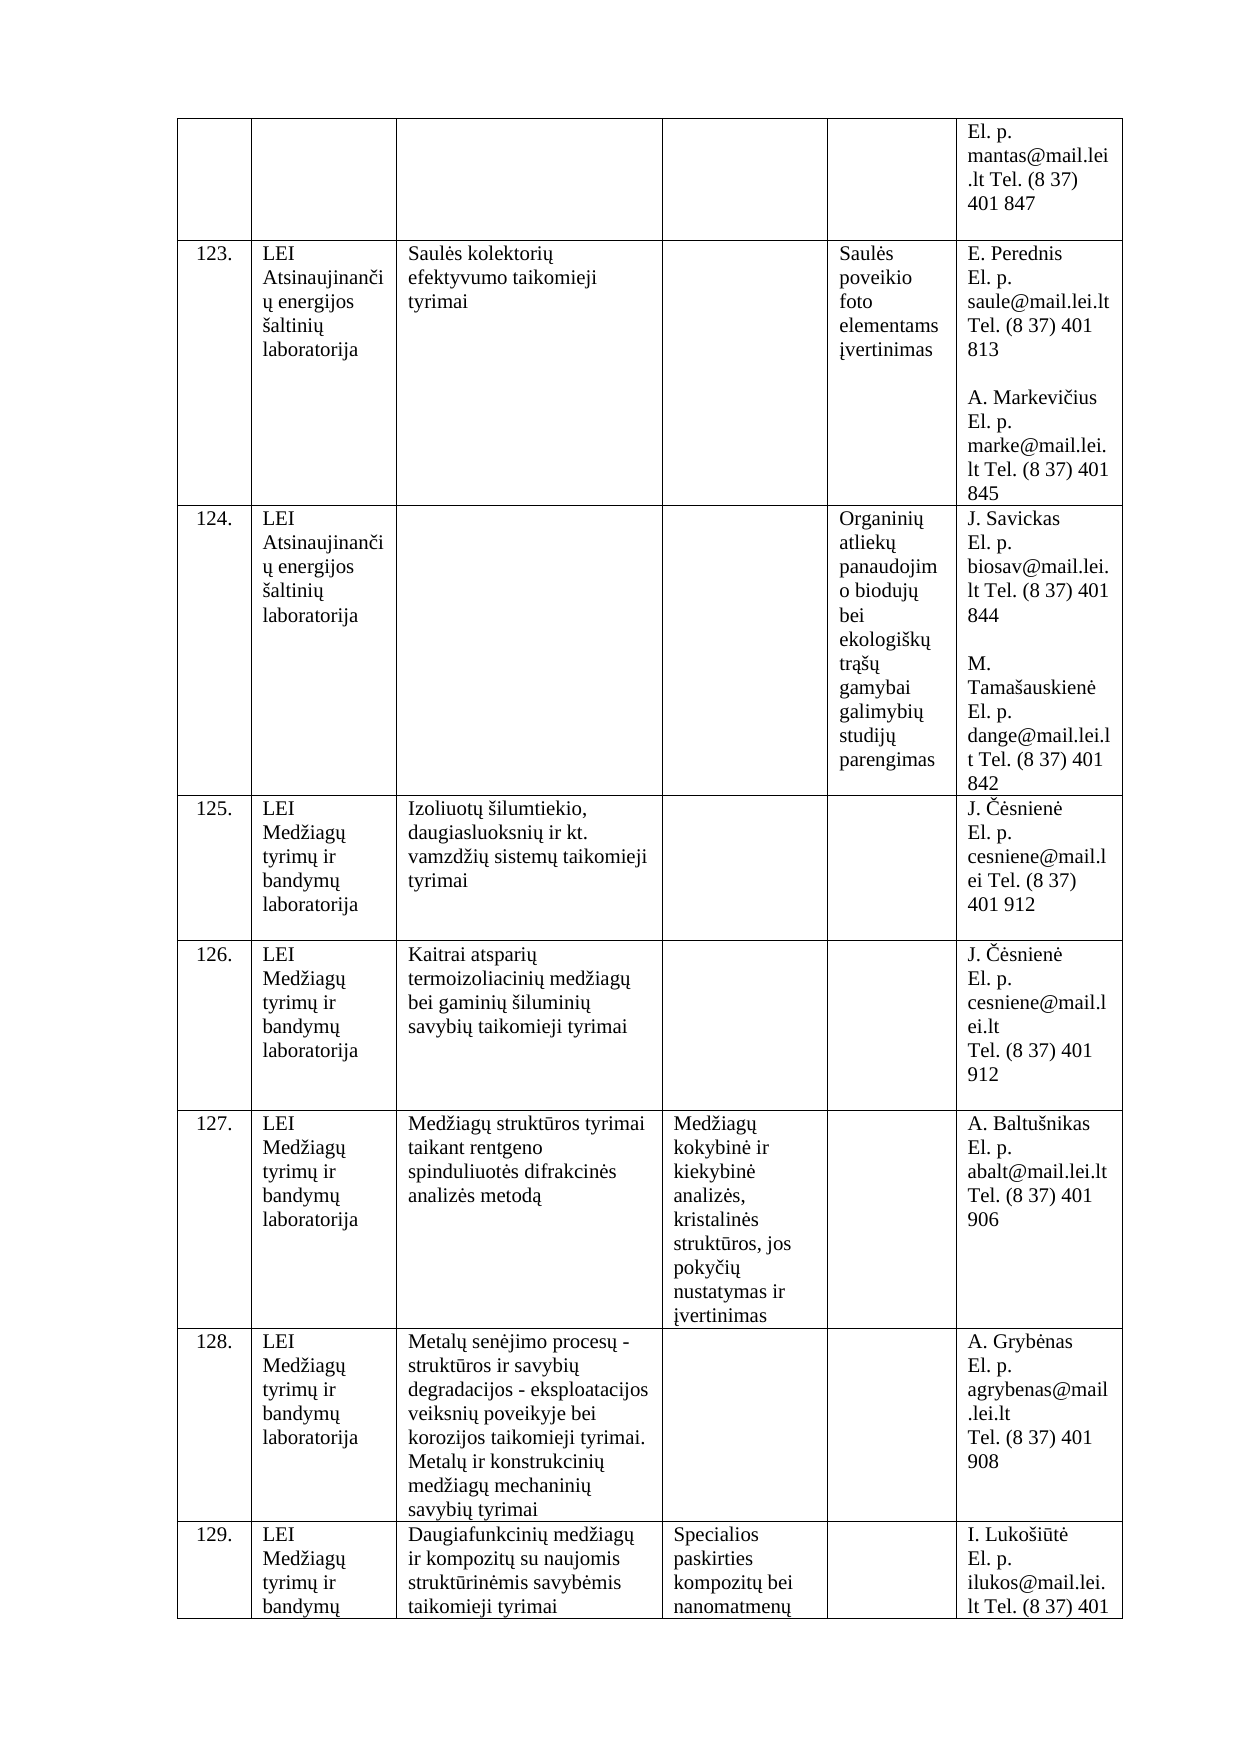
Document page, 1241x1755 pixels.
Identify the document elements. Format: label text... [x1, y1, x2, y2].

table_cell LEI Atsinaujinančių energijos šaltinių laboratorija [252, 241, 396, 505]
table_cell [828, 941, 956, 1110]
table_cell LEI Medžiagų tyrimų ir bandymų laboratorija [252, 1111, 396, 1327]
table_cell [828, 1522, 956, 1618]
table_cell Specialios paskirties kompozitų bei nanomatmenų [663, 1522, 827, 1618]
table_cell [663, 1329, 827, 1521]
table_cell [178, 119, 251, 239]
table_cell [828, 1111, 956, 1327]
table_cell El. p. mantas@mail.lei.lt Tel. (8 37) 401 847 [957, 119, 1122, 239]
table_cell Medžiagų kokybinė ir kiekybinė analizės, kristalinės struktūros, jos pokyčių nustatymas ir įvertinimas [663, 1111, 827, 1327]
table_cell LEI Medžiagų tyrimų ir bandymų laboratorija [252, 1329, 396, 1521]
table_cell Saulės poveikio foto elementams įvertinimas [828, 241, 956, 505]
table_cell I. Lukošiūtė El. p. ilukos@mail.lei.lt Tel. (8 37) 401 [957, 1522, 1122, 1618]
table_cell Izoliuotų šilumtiekio, daugiasluoksnių ir kt. vamzdžių sistemų taikomieji tyrimai [397, 796, 662, 940]
table_cell LEI Medžiagų tyrimų ir bandymų laboratorija [252, 941, 396, 1110]
table_cell 129. [178, 1522, 251, 1618]
table_cell Organinių atliekų panaudojimo biodujų bei ekologiškų trąšų gamybai galimybių studijų parengimas [828, 506, 956, 795]
table_cell LEI Medžiagų tyrimų ir bandymų [252, 1522, 396, 1618]
table_cell J. Savickas El. p. biosav@mail.lei.lt Tel. (8 37) 401 844 M. Tamašauskienė El. p. dange@mail.lei.lt Tel. (8 37) 401 842 [957, 506, 1122, 795]
table_cell [663, 119, 827, 239]
table_cell Medžiagų struktūros tyrimai taikant rentgeno spinduliuotės difrakcinės analizės metodą [397, 1111, 662, 1327]
table_cell J. Čėsnienė El. p. cesniene@mail.lei.lt Tel. (8 37) 401 912 [957, 941, 1122, 1110]
table_cell [663, 941, 827, 1110]
table_cell 125. [178, 796, 251, 940]
table_cell 123. [178, 241, 251, 505]
table_cell 124. [178, 506, 251, 795]
table_cell [397, 119, 662, 239]
table_cell A. Grybėnas El. p. agrybenas@mail.lei.lt Tel. (8 37) 401 908 [957, 1329, 1122, 1521]
table_cell 126. [178, 941, 251, 1110]
table_cell [663, 506, 827, 795]
table_cell [828, 796, 956, 940]
table_cell 127. [178, 1111, 251, 1327]
table_cell Daugiafunkcinių medžiagų ir kompozitų su naujomis struktūrinėmis savybėmis taikomieji tyrimai [397, 1522, 662, 1618]
table_cell LEI Medžiagų tyrimų ir bandymų laboratorija [252, 796, 396, 940]
table_cell [252, 119, 396, 239]
table_cell LEI Atsinaujinančių energijos šaltinių laboratorija [252, 506, 396, 795]
table_cell J. Čėsnienė El. p. cesniene@mail.lei Tel. (8 37) 401 912 [957, 796, 1122, 940]
table_cell Saulės kolektorių efektyvumo taikomieji tyrimai [397, 241, 662, 505]
table_cell A. Baltušnikas El. p. abalt@mail.lei.lt Tel. (8 37) 401 906 [957, 1111, 1122, 1327]
table_cell [828, 1329, 956, 1521]
table_cell [663, 796, 827, 940]
table_cell Kaitrai atsparių termoizoliacinių medžiagų bei gaminių šiluminių savybių taikomieji tyrimai [397, 941, 662, 1110]
table_cell 128. [178, 1329, 251, 1521]
table_cell [663, 241, 827, 505]
table_cell [397, 506, 662, 795]
table_cell E. Perednis El. p. saule@mail.lei.lt Tel. (8 37) 401 813 A. Markevičius El. p. marke@mail.lei.lt Tel. (8 37) 401 845 [957, 241, 1122, 505]
table_cell [828, 119, 956, 239]
table_cell Metalų senėjimo procesų - struktūros ir savybių degradacijos - eksploatacijos veiksnių poveikyje bei korozijos taikomieji tyrimai. Metalų ir konstrukcinių medžiagų mechaninių savybių tyrimai [397, 1329, 662, 1521]
